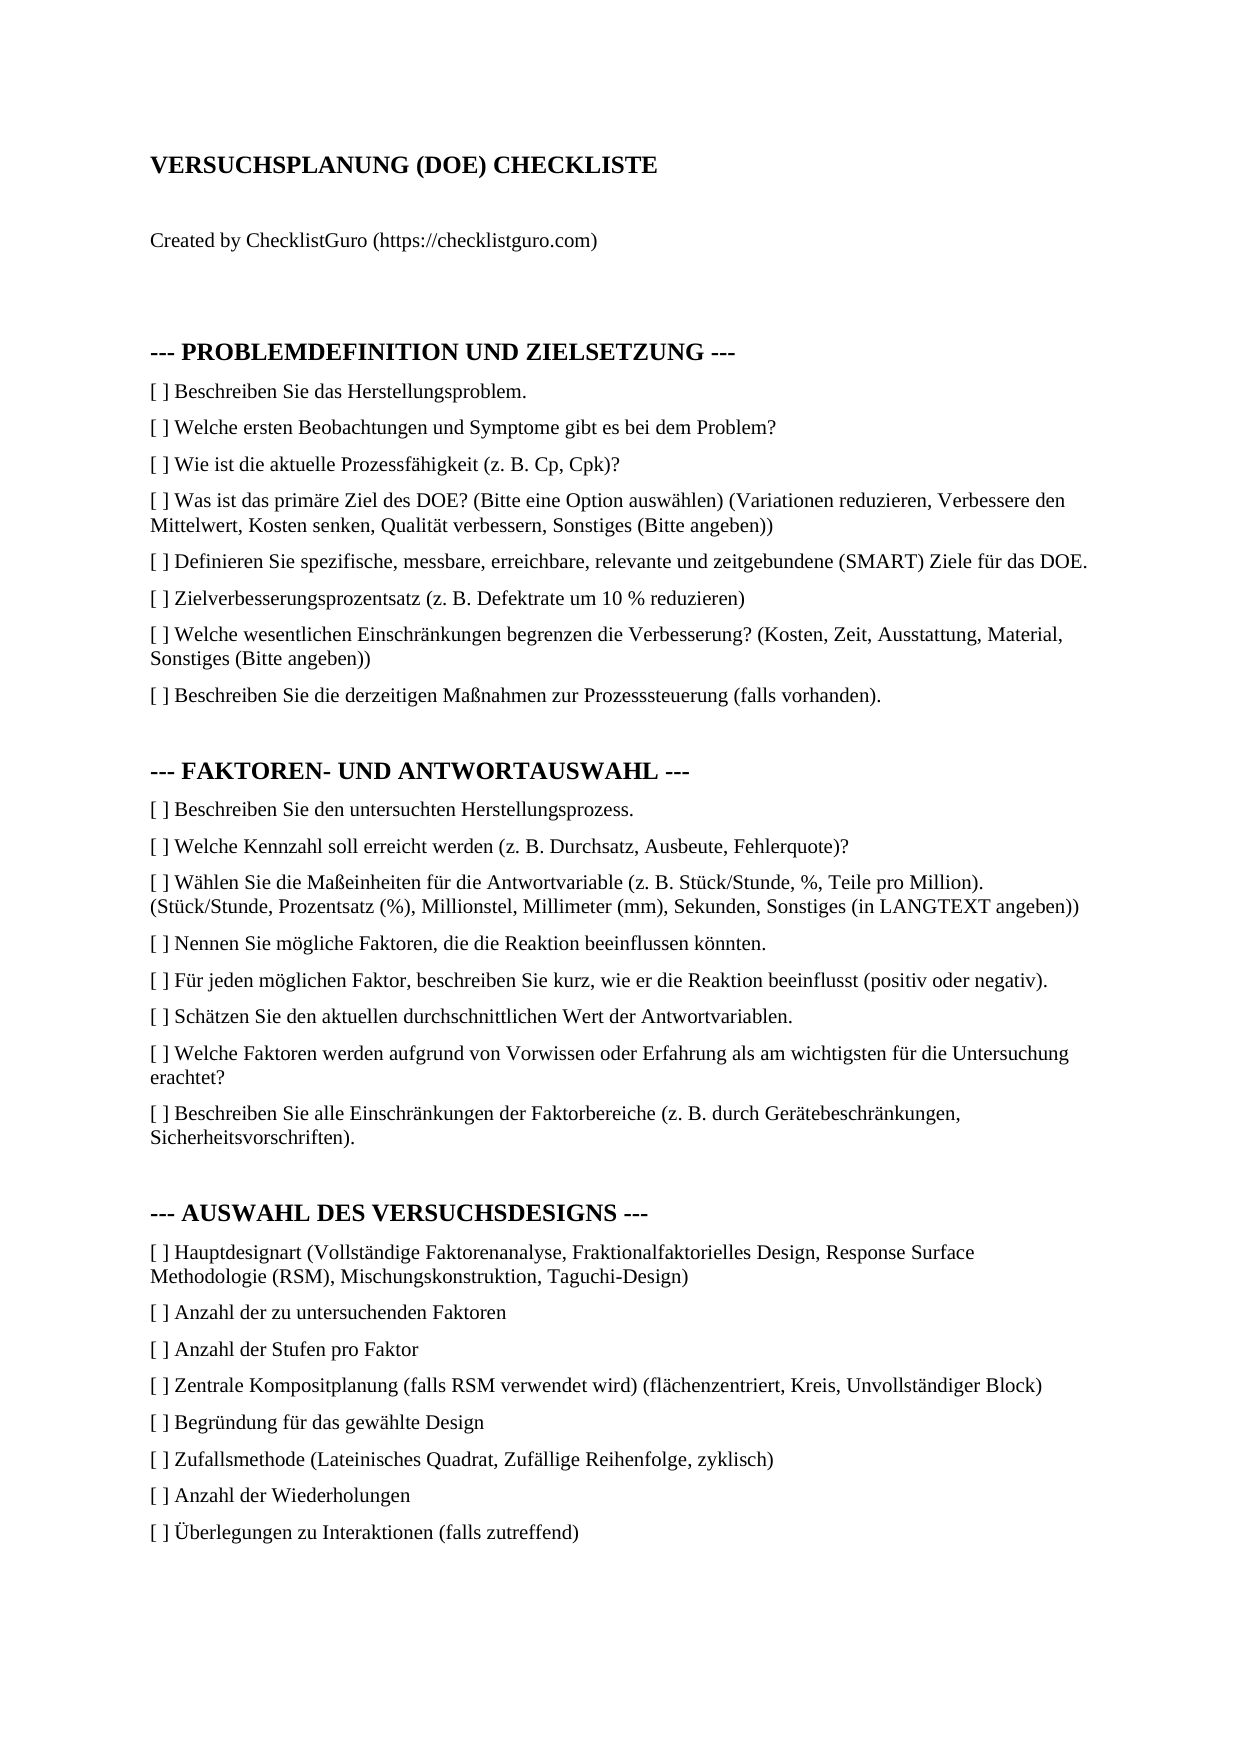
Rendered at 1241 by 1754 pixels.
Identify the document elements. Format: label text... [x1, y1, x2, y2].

text [ ] Für jeden möglichen Faktor, beschreiben Sie kurz, wie er die Reaktion beeinflusst (positiv oder negativ). [150, 967, 1090, 992]
text [ ] Zielverbesserungsprozentsatz (z. B. Defektrate um 10 % reduzieren) [150, 586, 1090, 610]
text [ ] Nennen Sie mögliche Faktoren, die die Reaktion beeinflussen könnten. [150, 931, 1090, 955]
text [ ] Was ist das primäre Ziel des DOE? (Bitte eine Option auswählen) (Variationen reduzieren, Verbessere den Mittelwert, Kosten senken, Qualität verbessern, Sonstiges (Bitte angeben)) [150, 488, 1090, 537]
text [ ] Welche Kennzahl soll erreicht werden (z. B. Durchsatz, Ausbeute, Fehlerquote)? [150, 834, 1090, 858]
text Created by ChecklistGuro (https://checklistguro.com) [150, 228, 1090, 252]
text [ ] Zufallsmethode (Lateinisches Quadrat, Zufällige Reihenfolge, zyklisch) [150, 1447, 1090, 1471]
text [ ] Überlegungen zu Interaktionen (falls zutreffend) [150, 1520, 1090, 1544]
text [ ] Anzahl der Stufen pro Faktor [150, 1337, 1090, 1361]
text --- AUSWAHL DES VERSUCHSDESIGNS --- [150, 1198, 1090, 1227]
text --- FAKTOREN- UND ANTWORTAUSWAHL --- [150, 756, 1090, 785]
text [ ] Welche wesentlichen Einschränkungen begrenzen die Verbesserung? (Kosten, Zeit, Ausstattung, Material, Sonstiges (Bitte angeben)) [150, 622, 1090, 670]
text [ ] Beschreiben Sie das Herstellungsproblem. [150, 379, 1090, 403]
text [ ] Definieren Sie spezifische, messbare, erreichbare, relevante und zeitgebundene (SMART) Ziele für das DOE. [150, 549, 1090, 573]
text [ ] Schätzen Sie den aktuellen durchschnittlichen Wert der Antwortvariablen. [150, 1004, 1090, 1028]
text [ ] Beschreiben Sie alle Einschränkungen der Faktorbereiche (z. B. durch Gerätebeschränkungen, Sicherheitsvorschriften). [150, 1101, 1090, 1149]
text [ ] Zentrale Kompositplanung (falls RSM verwendet wird) (flächenzentriert, Kreis, Unvollständiger Block) [150, 1373, 1090, 1397]
text [ ] Hauptdesignart (Vollständige Faktorenanalyse, Fraktionalfaktorielles Design, Response Surface Methodologie (RSM), Mischungskonstruktion, Taguchi-Design) [150, 1240, 1090, 1288]
text VERSUCHSPLANUNG (DOE) CHECKLISTE [150, 150, 1090, 179]
text [ ] Begründung für das gewählte Design [150, 1410, 1090, 1434]
text [ ] Welche Faktoren werden aufgrund von Vorwissen oder Erfahrung als am wichtigsten für die Untersuchung erachtet? [150, 1041, 1090, 1089]
text [ ] Beschreiben Sie den untersuchten Herstellungsprozess. [150, 797, 1090, 821]
text [ ] Beschreiben Sie die derzeitigen Maßnahmen zur Prozesssteuerung (falls vorhanden). [150, 683, 1090, 707]
text [ ] Wählen Sie die Maßeinheiten für die Antwortvariable (z. B. Stück/Stunde, %, Teile pro Million). (Stück/Stunde, Prozentsatz (%), Millionstel, Millimeter (mm), Sekunden, Sonstiges (in LANGTEXT angeben)) [150, 870, 1090, 918]
text [ ] Welche ersten Beobachtungen und Symptome gibt es bei dem Problem? [150, 415, 1090, 439]
text --- PROBLEMDEFINITION UND ZIELSETZUNG --- [150, 337, 1090, 366]
text [ ] Anzahl der Wiederholungen [150, 1483, 1090, 1507]
text [ ] Wie ist die aktuelle Prozessfähigkeit (z. B. Cp, Cpk)? [150, 452, 1090, 476]
text [ ] Anzahl der zu untersuchenden Faktoren [150, 1300, 1090, 1324]
